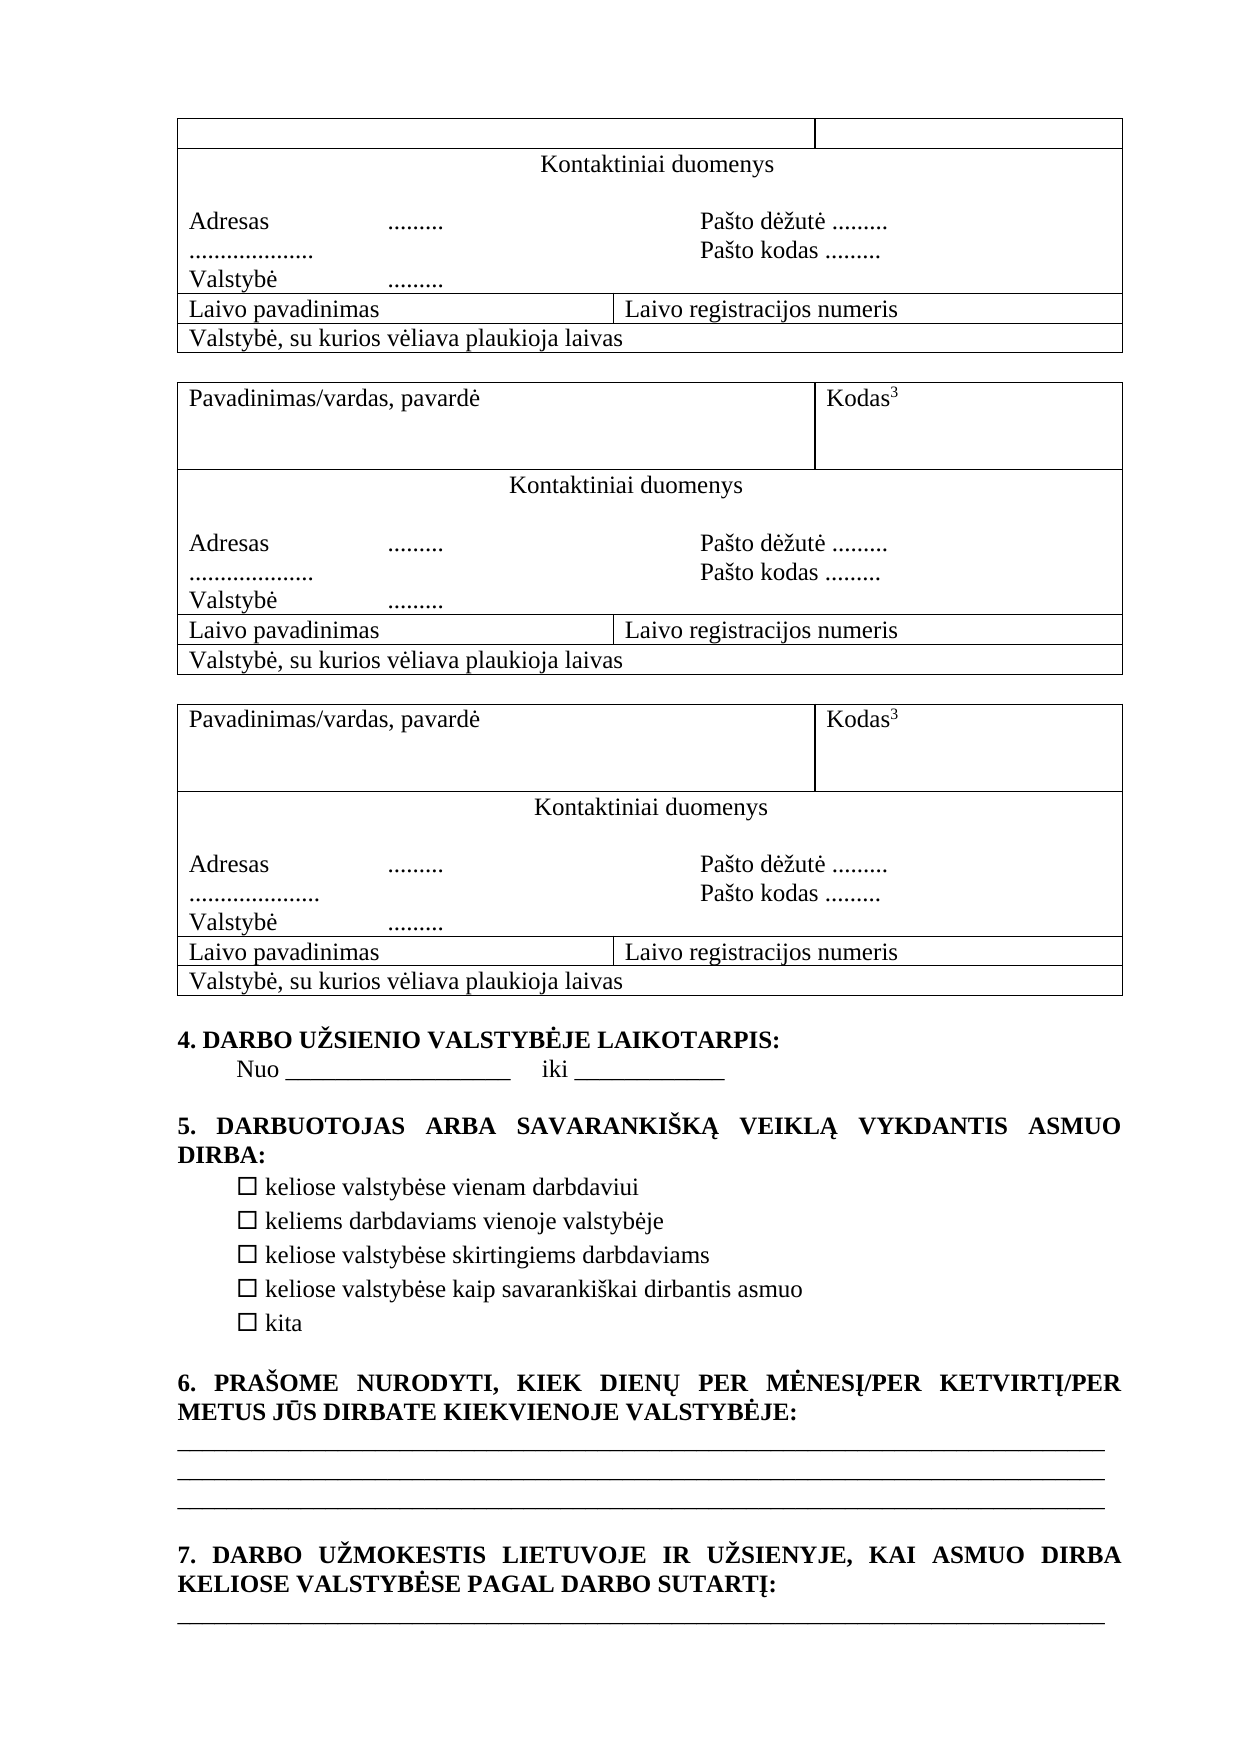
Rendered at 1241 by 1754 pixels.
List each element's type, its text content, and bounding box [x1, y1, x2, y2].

text _ [177, 1454, 1122, 1483]
table_header Kodas3 [816, 383, 1122, 469]
text _ [177, 1598, 1122, 1627]
table_cell Pašto kodas ......... [689, 235, 1122, 264]
table_cell Kontaktiniai duomenys [376, 149, 938, 178]
table_cell [178, 178, 376, 206]
text _ [177, 1483, 1122, 1512]
table_cell Laivo pavadinimas [178, 294, 613, 322]
table_cell ......... [376, 585, 688, 614]
text 5. Darbuotojas arba savarankišką veiklą vykdantis asmuo dirba: [177, 1111, 1122, 1169]
table_cell [178, 149, 376, 178]
table_cell [178, 792, 376, 821]
table_cell [1089, 645, 1122, 674]
text [] kita [236, 1305, 1122, 1339]
table_cell [178, 470, 376, 499]
table_cell [1089, 966, 1122, 995]
table_cell [376, 178, 688, 206]
text 7. DARBO UŽMOKESTIS LIETUVOJE IR UŽSIENYJE, KAI ASMUO DIRBA KELIOSE VALSTYBĖSE PAGAL DARBO SUTARTĮ: [177, 1540, 1122, 1598]
table_cell .................... [178, 235, 651, 264]
table_cell Laivo pavadinimas [178, 615, 613, 644]
text [] keliose valstybėse vienam darbdaviui [236, 1169, 1122, 1203]
table_header [816, 119, 1122, 148]
table_cell .................... [178, 557, 651, 585]
table_header Pavadinimas/vardas, pavardė [178, 383, 814, 469]
text 6. Prašome nurodyti, kiek dienų per mėnesį/per ketvirtį/per metus Jūs dirbate kiekvienoje valstybėje: [177, 1368, 1122, 1425]
table_cell ......... [376, 264, 688, 293]
table_cell [939, 149, 1122, 178]
text 4. DARBO UŽSIENIO VALSTYBĖJE LAIKOTARPIS: [177, 1025, 1122, 1054]
table_cell [651, 557, 688, 585]
table_cell [689, 264, 1122, 293]
table_cell Pašto kodas ......... [689, 878, 1122, 907]
table_cell Kontaktiniai duomenys [376, 470, 876, 499]
table_cell Valstybė [178, 264, 376, 293]
table_cell [376, 499, 688, 528]
text [] keliose valstybėse skirtingiems darbdaviams [236, 1237, 1122, 1271]
table_cell Laivo registracijos numeris [614, 294, 1122, 322]
table_cell Valstybė [178, 585, 376, 614]
table_cell Valstybė [178, 907, 376, 936]
text Nuo __________________ iki ____________ [177, 1054, 1122, 1082]
table_cell [689, 907, 1122, 936]
table_cell Laivo pavadinimas [178, 937, 613, 965]
table_cell Pašto dėžutė ......... [689, 206, 1122, 235]
table_cell Pašto dėžutė ......... [689, 849, 1122, 878]
table_cell Laivo registracijos numeris [614, 937, 1122, 965]
table_cell [689, 585, 1122, 614]
table_cell Valstybė, su kurios vėliava plaukioja laivas [178, 966, 1088, 995]
text _ [177, 1425, 1122, 1454]
table_cell [651, 878, 688, 907]
table_cell Adresas [178, 849, 376, 878]
text [] keliose valstybėse kaip savarankiškai dirbantis asmuo [236, 1271, 1122, 1305]
text [] keliems darbdaviams vienoje valstybėje [236, 1203, 1122, 1237]
table_cell ......... [376, 206, 688, 235]
table_cell [926, 792, 1122, 821]
table_cell Pašto kodas ......... [689, 557, 1122, 585]
table_header [178, 119, 814, 148]
table_cell Valstybė, su kurios vėliava plaukioja laivas [178, 645, 1088, 674]
table_cell Kontaktiniai duomenys [376, 792, 926, 821]
table_header Pavadinimas/vardas, pavardė [178, 705, 814, 791]
table_cell Adresas [178, 206, 376, 235]
table_header Kodas3 [816, 705, 1122, 791]
table_cell Laivo registracijos numeris [614, 615, 1122, 644]
table_cell Adresas [178, 528, 376, 557]
table_cell Pašto dėžutė ......... [689, 528, 1122, 557]
table_cell ......... [376, 528, 688, 557]
table_cell [689, 178, 1122, 206]
table_cell [876, 470, 1122, 499]
table_cell [376, 821, 688, 849]
table_cell [651, 235, 688, 264]
table_cell ......... [376, 907, 688, 936]
table_cell ..................... [178, 878, 651, 907]
table_cell [1089, 324, 1122, 352]
table_cell ......... [376, 849, 688, 878]
table_cell Valstybė, su kurios vėliava plaukioja laivas [178, 324, 1088, 352]
table_cell [689, 821, 1122, 849]
table_cell [689, 499, 1122, 528]
table_cell [178, 821, 376, 849]
table_cell [178, 499, 376, 528]
